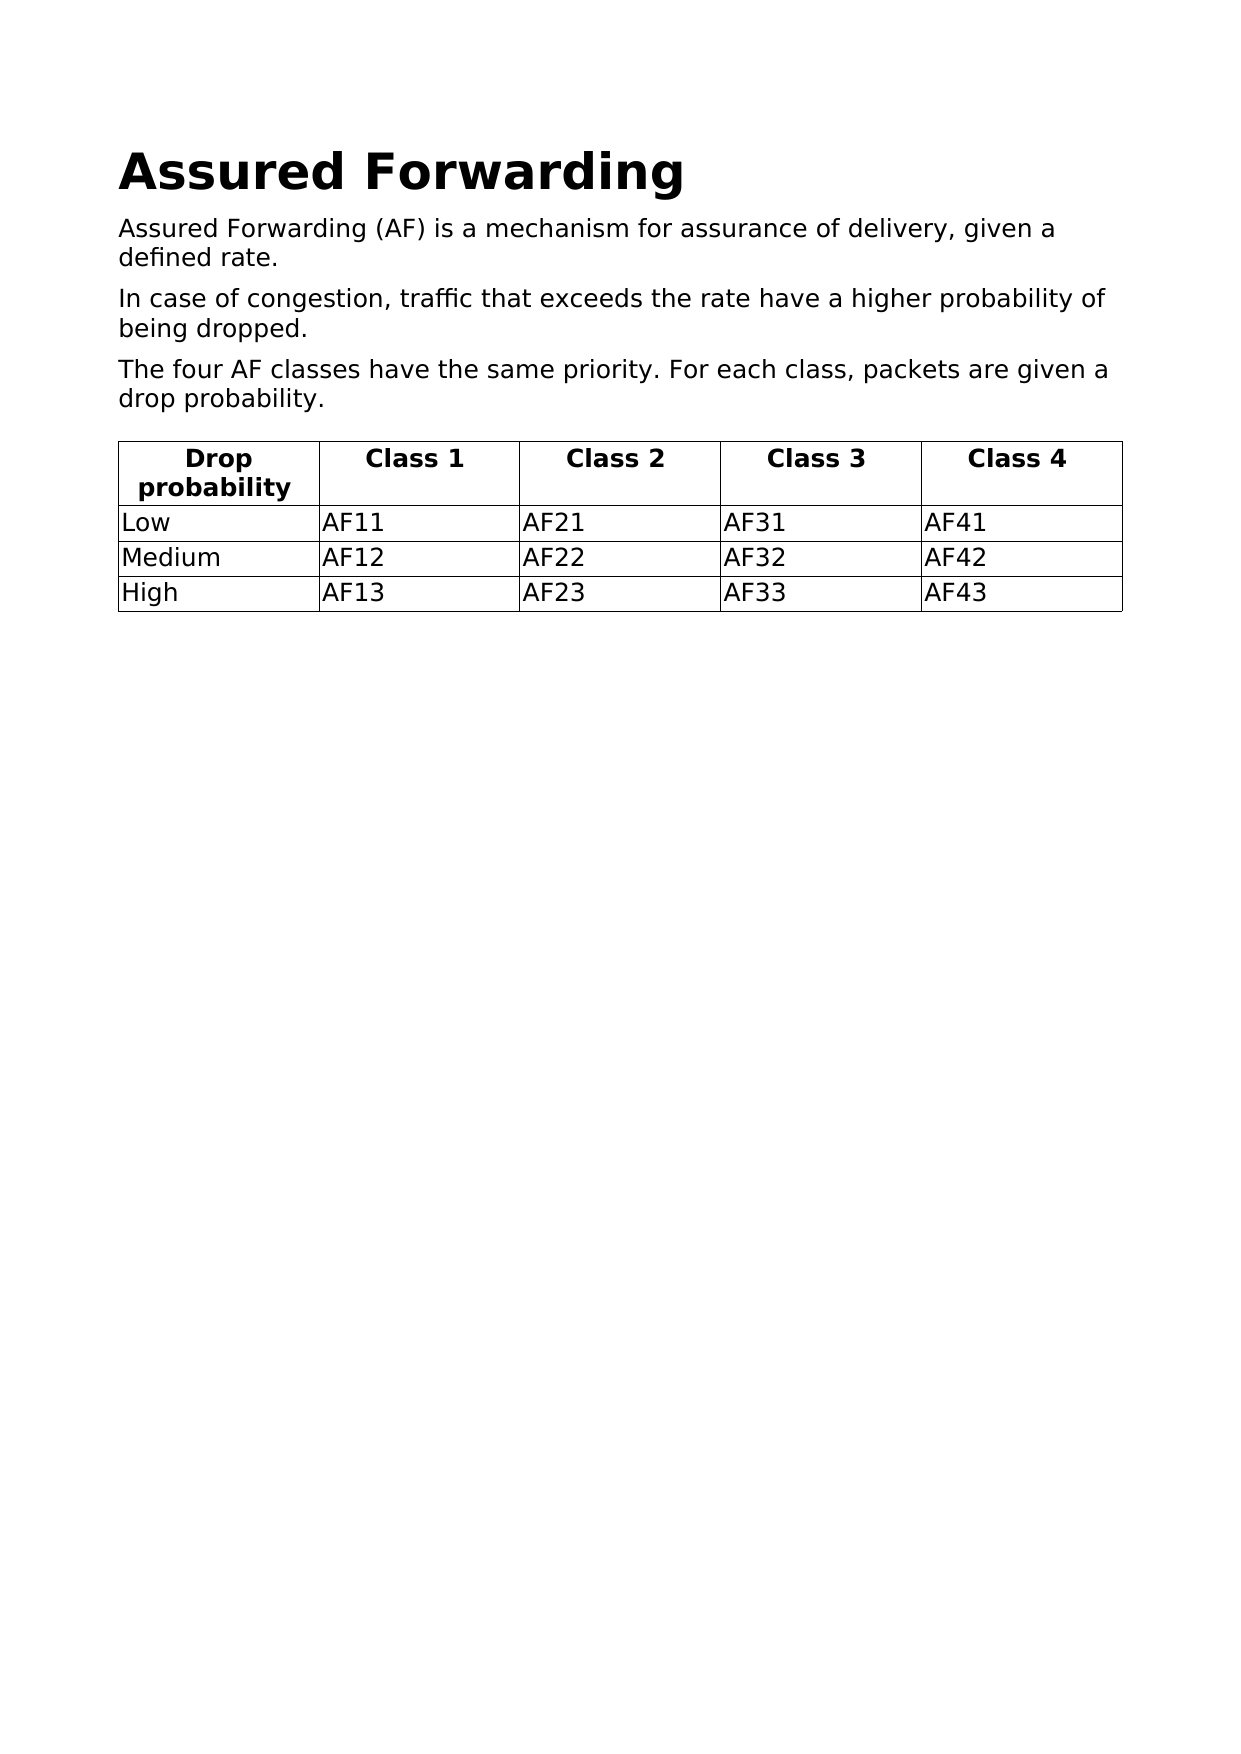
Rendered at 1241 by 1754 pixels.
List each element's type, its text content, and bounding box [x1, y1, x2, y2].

table_header Class 2 [520, 442, 720, 505]
table_header Drop probability [119, 442, 319, 505]
text Assured Forwarding (AF) is a mechanism for assurance of delivery, given a defined rate. [118, 214, 1122, 272]
table_header Class 1 [320, 442, 519, 505]
table_cell AF11 [320, 506, 519, 541]
table_header Class 3 [721, 442, 921, 505]
text In case of congestion, traffic that exceeds the rate have a higher probability of being dropped. [118, 285, 1122, 343]
subtitle Assured Forwarding [118, 143, 1122, 201]
table_cell AF12 [320, 542, 519, 576]
table_header Class 4 [922, 442, 1122, 505]
table_cell AF31 [721, 506, 921, 541]
table_cell AF23 [520, 577, 720, 611]
table_cell AF22 [520, 542, 720, 576]
table_cell AF33 [721, 577, 921, 611]
table_cell AF41 [922, 506, 1122, 541]
table_cell AF21 [520, 506, 720, 541]
table_cell AF43 [922, 577, 1122, 611]
table_cell AF13 [320, 577, 519, 611]
table_cell High [119, 577, 319, 611]
table_cell AF42 [922, 542, 1122, 576]
table_cell Low [119, 506, 319, 541]
text The four AF classes have the same priority. For each class, packets are given a drop probability. [118, 356, 1122, 414]
table_cell AF32 [721, 542, 921, 576]
table_cell Medium [119, 542, 319, 576]
